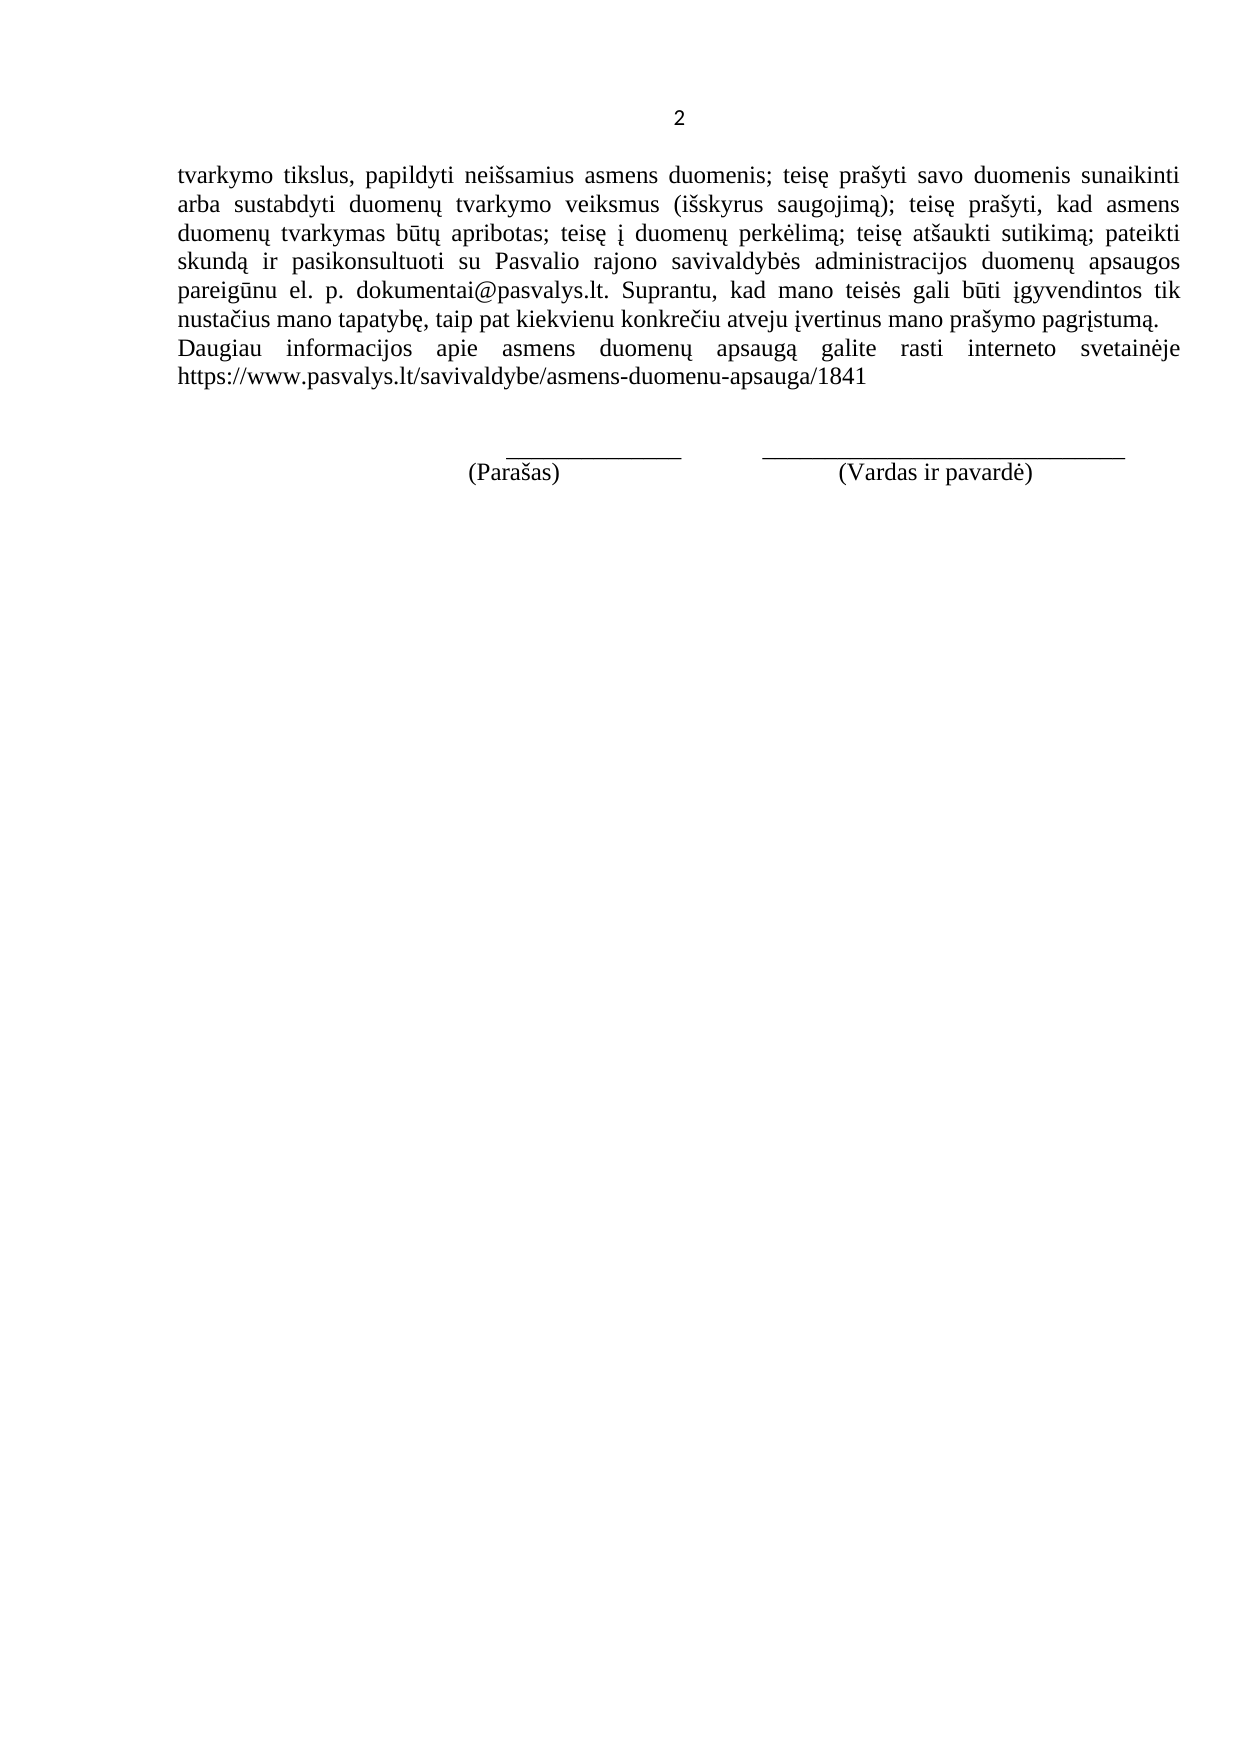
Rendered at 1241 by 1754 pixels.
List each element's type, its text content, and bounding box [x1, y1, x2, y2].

text tvarkymo tikslus, papildyti neišsamius asmens duomenis; teisę prašyti savo duomenis sunaikinti arba sustabdyti duomenų tvarkymo veiksmus (išskyrus saugojimą); teisę prašyti, kad asmens duomenų tvarkymas būtų apribotas; teisę į duomenų perkėlimą; teisę atšaukti sutikimą; pateikti skundą ir pasikonsultuoti su Pasvalio rajono savivaldybės administracijos duomenų apsaugos pareigūnu el. p. dokumentai@pasvalys.lt. Suprantu, kad mano teisės gali būti įgyvendintos tik nustačius mano tapatybę, taip pat kiekvienu konkrečiu atveju įvertinus mano prašymo pagrįstumą. [177, 160, 1181, 333]
text ______________ _____________________________ [177, 433, 1181, 462]
text (Parašas) (Vardas ir pavardė) [177, 462, 1181, 485]
text Daugiau informacijos apie asmens duomenų apsaugą galite rasti interneto svetainėje https://www.pasvalys.lt/savivaldybe/asmens-duomenu-apsauga/1841 [177, 333, 1181, 390]
